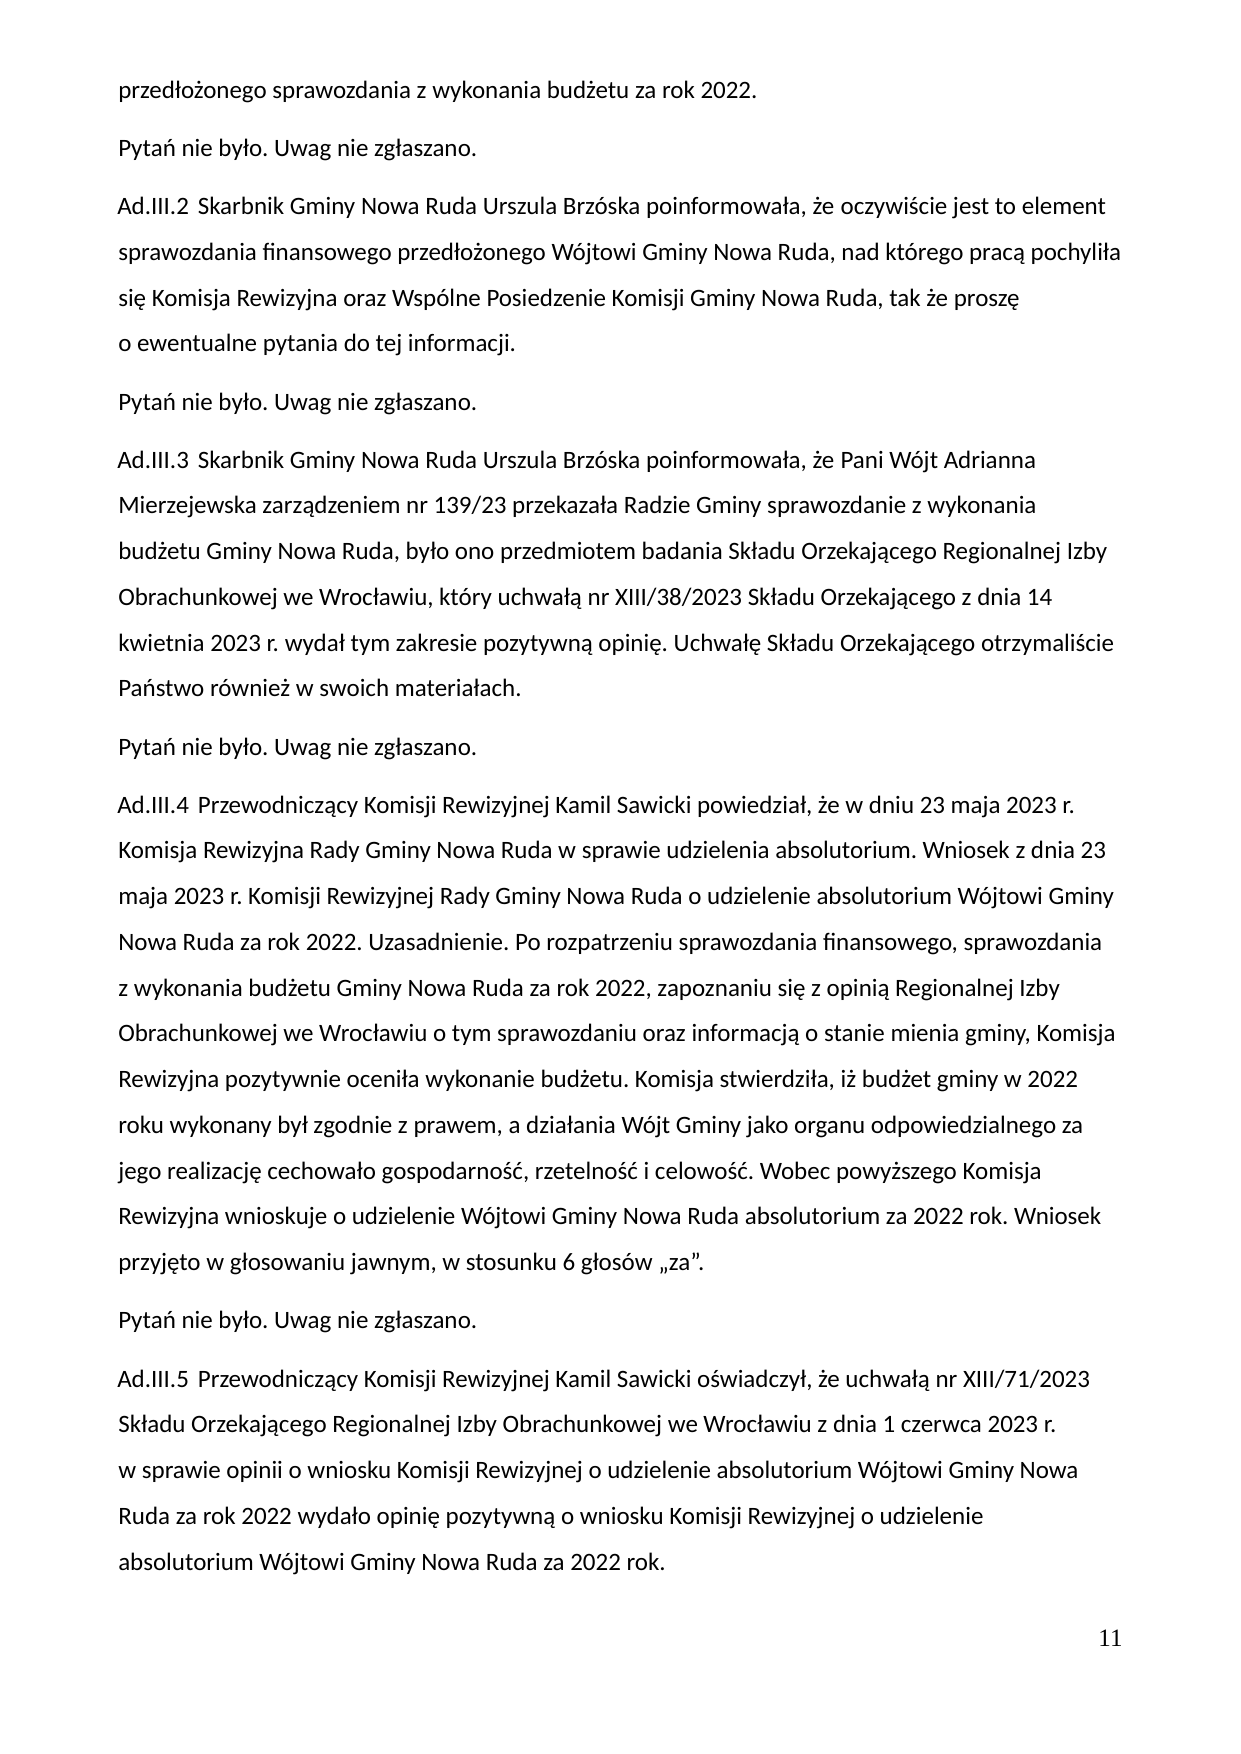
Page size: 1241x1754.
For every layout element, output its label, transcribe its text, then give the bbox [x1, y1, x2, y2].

list Pytań nie było. Uwag nie zgłaszano. [118, 1304, 1122, 1335]
list przedłożonego sprawozdania z wykonania budżetu za rok 2022. [117, 74, 1122, 104]
list Pytań nie było. Uwag nie zgłaszano. [118, 731, 1122, 761]
list Pytań nie było. Uwag nie zgłaszano. [118, 132, 1122, 162]
list Przewodniczący Komisji Rewizyjnej Kamil Sawicki oświadczył, że uchwałą nr XIII/71/2023 Składu Orzekającego Regionalnej Izby Obrachunkowej we Wrocławiu z dnia 1 czerwca 2023 r. w sprawie opinii o wniosku Komisji Rewizyjnej o udzielenie absolutorium Wójtowi Gminy Nowa Ruda za rok 2022 wydało opinię pozytywną o wniosku Komisji Rewizyjnej o udzielenie absolutorium Wójtowi Gminy Nowa Ruda za 2022 rok. [117, 1363, 1122, 1576]
list Pytań nie było. Uwag nie zgłaszano. [118, 386, 1122, 416]
list Przewodniczący Komisji Rewizyjnej Kamil Sawicki powiedział, że w dniu 23 maja 2023 r. Komisja Rewizyjna Rady Gminy Nowa Ruda w sprawie udzielenia absolutorium. Wniosek z dnia 23 maja 2023 r. Komisji Rewizyjnej Rady Gminy Nowa Ruda o udzielenie absolutorium Wójtowi Gminy Nowa Ruda za rok 2022. Uzasadnienie. Po rozpatrzeniu sprawozdania finansowego, sprawozdania z wykonania budżetu Gminy Nowa Ruda za rok 2022, zapoznaniu się z opinią Regionalnej Izby Obrachunkowej we Wrocławiu o tym sprawozdaniu oraz informacją o stanie mienia gminy, Komisja Rewizyjna pozytywnie oceniła wykonanie budżetu. Komisja stwierdziła, iż budżet gminy w 2022 roku wykonany był zgodnie z prawem, a działania Wójt Gminy jako organu odpowiedzialnego za jego realizację cechowało gospodarność, rzetelność i celowość. Wobec powyższego Komisja Rewizyjna wnioskuje o udzielenie Wójtowi Gminy Nowa Ruda absolutorium za 2022 rok. Wniosek przyjęto w głosowaniu jawnym, w stosunku 6 głosów „za”. [117, 789, 1122, 1277]
list Skarbnik Gminy Nowa Ruda Urszula Brzóska poinformowała, że oczywiście jest to element sprawozdania finansowego przedłożonego Wójtowi Gminy Nowa Ruda, nad którego pracą pochyliła się Komisja Rewizyjna oraz Wspólne Posiedzenie Komisji Gminy Nowa Ruda, tak że proszę o ewentualne pytania do tej informacji. [117, 190, 1122, 358]
list Skarbnik Gminy Nowa Ruda Urszula Brzóska poinformowała, że Pani Wójt Adrianna Mierzejewska zarządzeniem nr 139/23 przekazała Radzie Gminy sprawozdanie z wykonania budżetu Gminy Nowa Ruda, było ono przedmiotem badania Składu Orzekającego Regionalnej Izby Obrachunkowej we Wrocławiu, który uchwałą nr XIII/38/2023 Składu Orzekającego z dnia 14 kwietnia 2023 r. wydał tym zakresie pozytywną opinię. Uchwałę Składu Orzekającego otrzymaliście Państwo również w swoich materiałach. [117, 444, 1122, 703]
